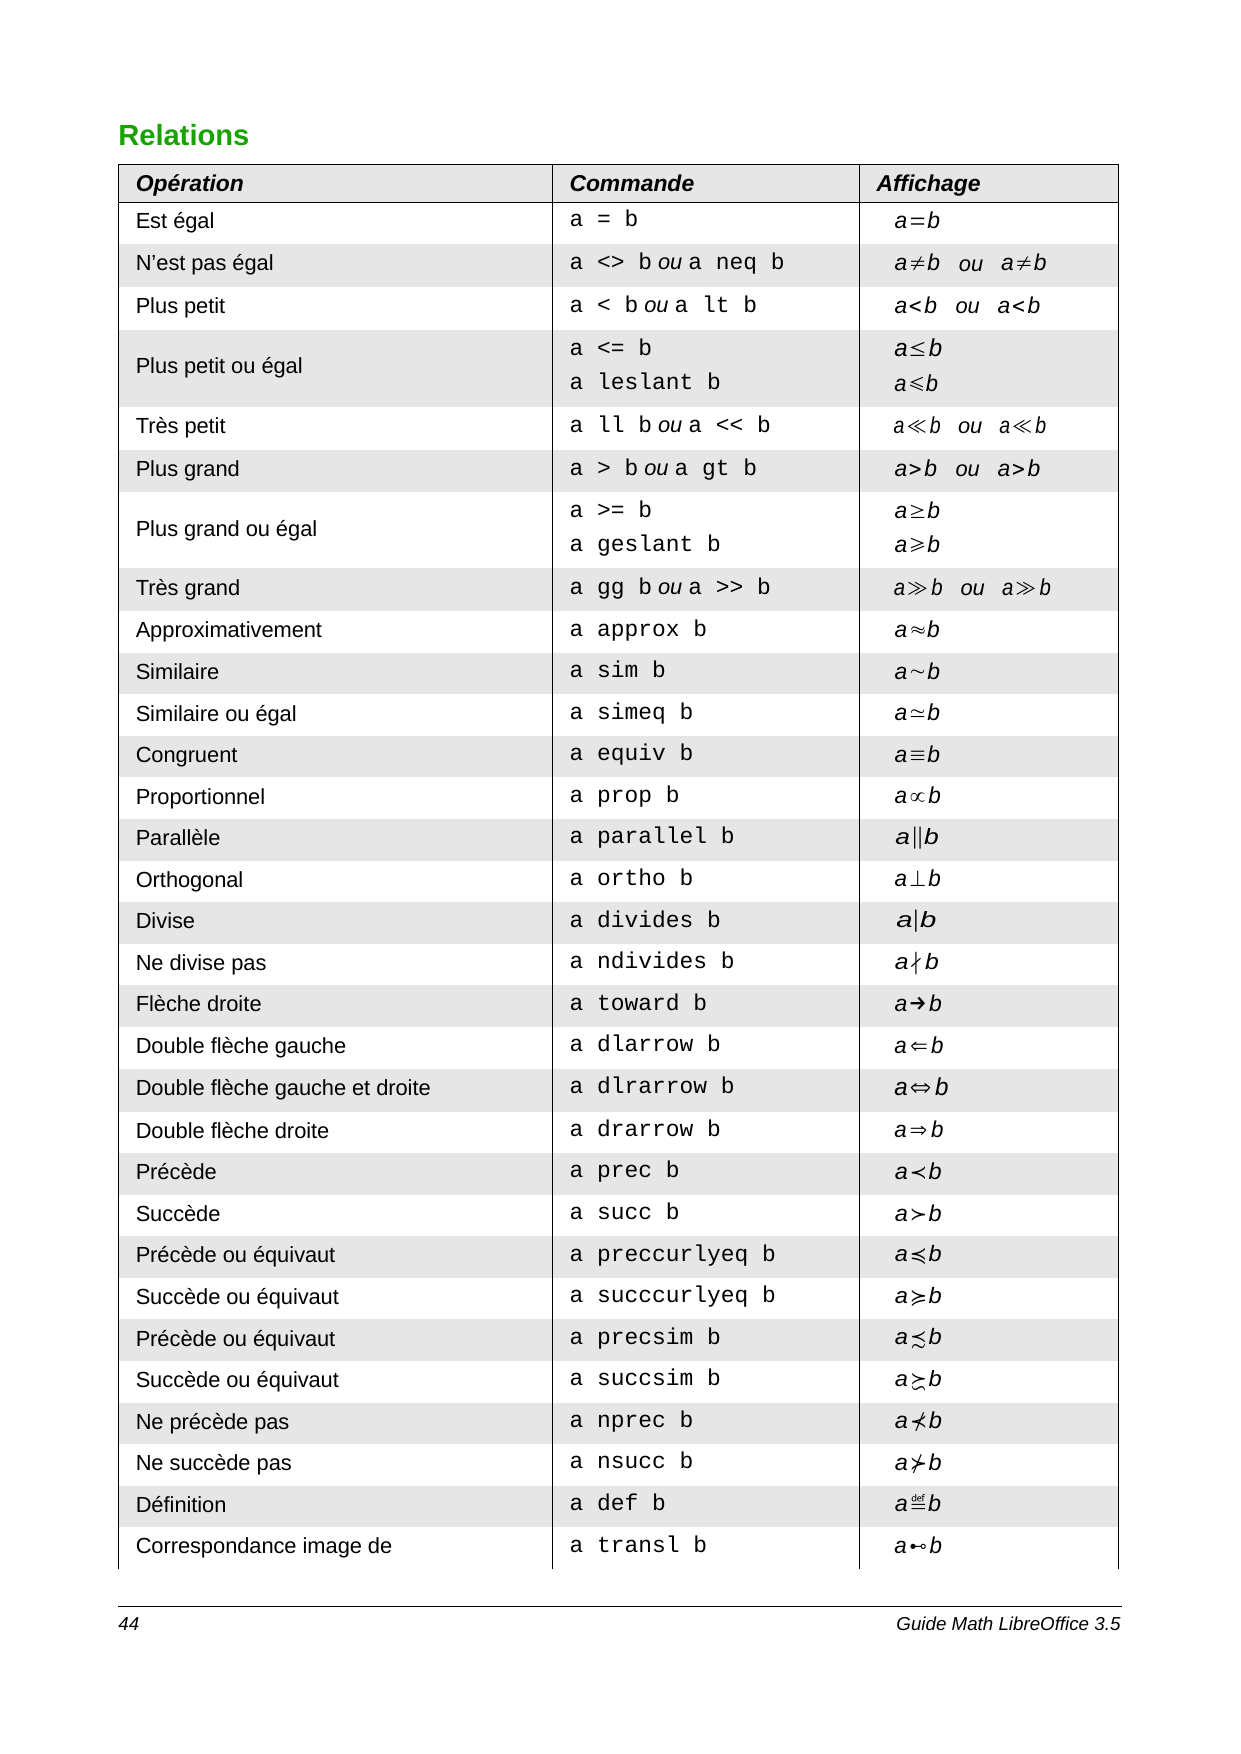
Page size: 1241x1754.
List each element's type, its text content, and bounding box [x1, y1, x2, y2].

table_cell Double flèche droite [119, 1112, 552, 1153]
table_cell Correspondance image de [119, 1527, 552, 1569]
table_cell a >= b a geslant b [553, 493, 859, 568]
table_cell ou [860, 568, 1118, 611]
table_cell a ll b ou a << b [553, 407, 859, 449]
table_cell Très grand [119, 568, 552, 611]
table_cell ou [860, 244, 1118, 287]
table_cell Est égal [119, 203, 552, 244]
table_cell [860, 1527, 1118, 1569]
table_cell [860, 653, 1118, 694]
table_cell Similaire ou égal [119, 694, 552, 736]
table_cell Succède ou équivaut [119, 1361, 552, 1402]
table_cell [860, 736, 1118, 777]
table_cell [860, 1403, 1118, 1444]
table_header Affichage [860, 165, 1118, 202]
table_cell a prop b [553, 778, 859, 819]
table_cell a approx b [553, 611, 859, 653]
table_cell Orthogonal [119, 861, 552, 902]
table_cell [860, 1236, 1118, 1278]
table_cell Ne précède pas [119, 1403, 552, 1444]
table_cell Approximativement [119, 611, 552, 653]
table_cell a <> b ou a neq b [553, 244, 859, 287]
table_cell [860, 1195, 1118, 1236]
table_cell Très petit [119, 407, 552, 449]
table_cell Ne divise pas [119, 944, 552, 985]
table_cell a dlarrow b [553, 1027, 859, 1068]
table_cell [860, 203, 1118, 244]
table_cell Congruent [119, 736, 552, 777]
table_cell a succ b [553, 1195, 859, 1236]
table_cell a succsim b [553, 1361, 859, 1402]
table_cell [860, 1319, 1118, 1361]
table_cell Similaire [119, 653, 552, 694]
table_cell a divides b [553, 902, 859, 944]
table_cell Flèche droite [119, 985, 552, 1027]
table_cell Parallèle [119, 819, 552, 861]
table_cell a transl b [553, 1527, 859, 1569]
table_cell [860, 861, 1118, 902]
table_header Opération [119, 165, 552, 202]
table_cell a parallel b [553, 819, 859, 861]
table_cell Double flèche gauche et droite [119, 1069, 552, 1112]
table_cell a drarrow b [553, 1112, 859, 1153]
table_cell [860, 694, 1118, 736]
table_cell a < b ou a lt b [553, 287, 859, 329]
table_cell a ndivides b [553, 944, 859, 985]
table_cell a def b [553, 1486, 859, 1527]
table_cell a gg b ou a >> b [553, 568, 859, 611]
table_cell [860, 1486, 1118, 1527]
table_cell Définition [119, 1486, 552, 1527]
table_cell [860, 1153, 1118, 1195]
table_cell a succcurlyeq b [553, 1278, 859, 1319]
table_cell a simeq b [553, 694, 859, 736]
table_cell [860, 1112, 1118, 1153]
table_cell [860, 902, 1118, 944]
table_cell a toward b [553, 985, 859, 1027]
table_cell Plus petit [119, 287, 552, 329]
table_cell Ne succède pas [119, 1444, 552, 1486]
table_cell Double flèche gauche [119, 1027, 552, 1068]
subtitle Relations [118, 118, 1122, 152]
table_header Commande [553, 165, 859, 202]
table_cell [860, 330, 1118, 407]
table_cell N’est pas égal [119, 244, 552, 287]
table_cell ou [860, 287, 1118, 329]
table_cell a sim b [553, 653, 859, 694]
table_cell Précède [119, 1153, 552, 1195]
table_cell [860, 1278, 1118, 1319]
table_cell Plus grand ou égal [119, 493, 552, 568]
table_cell [860, 1361, 1118, 1402]
table_cell [860, 1027, 1118, 1068]
table_cell [860, 778, 1118, 819]
table_cell [860, 1069, 1118, 1112]
table_cell ou [860, 407, 1118, 449]
table_cell a preccurlyeq b [553, 1236, 859, 1278]
table_cell a equiv b [553, 736, 859, 777]
table_cell a dlrarrow b [553, 1069, 859, 1112]
table_cell Divise [119, 902, 552, 944]
table_cell a nsucc b [553, 1444, 859, 1486]
table_cell [860, 985, 1118, 1027]
table_cell a precsim b [553, 1319, 859, 1361]
table_cell a > b ou a gt b [553, 450, 859, 492]
table_cell [860, 819, 1118, 861]
table_cell [860, 611, 1118, 653]
table_cell Précède ou équivaut [119, 1236, 552, 1278]
table_cell Succède [119, 1195, 552, 1236]
table_cell Proportionnel [119, 778, 552, 819]
table_cell Précède ou équivaut [119, 1319, 552, 1361]
table_cell [860, 493, 1118, 568]
table_cell Succède ou équivaut [119, 1278, 552, 1319]
table_cell [860, 944, 1118, 985]
table_cell a nprec b [553, 1403, 859, 1444]
table_cell a <= b a leslant b [553, 330, 859, 407]
table_cell Plus grand [119, 450, 552, 492]
table_cell a ortho b [553, 861, 859, 902]
table_cell Plus petit ou égal [119, 330, 552, 407]
table_cell ou [860, 450, 1118, 492]
table_cell a prec b [553, 1153, 859, 1195]
table_cell [860, 1444, 1118, 1486]
table_cell a = b [553, 203, 859, 244]
